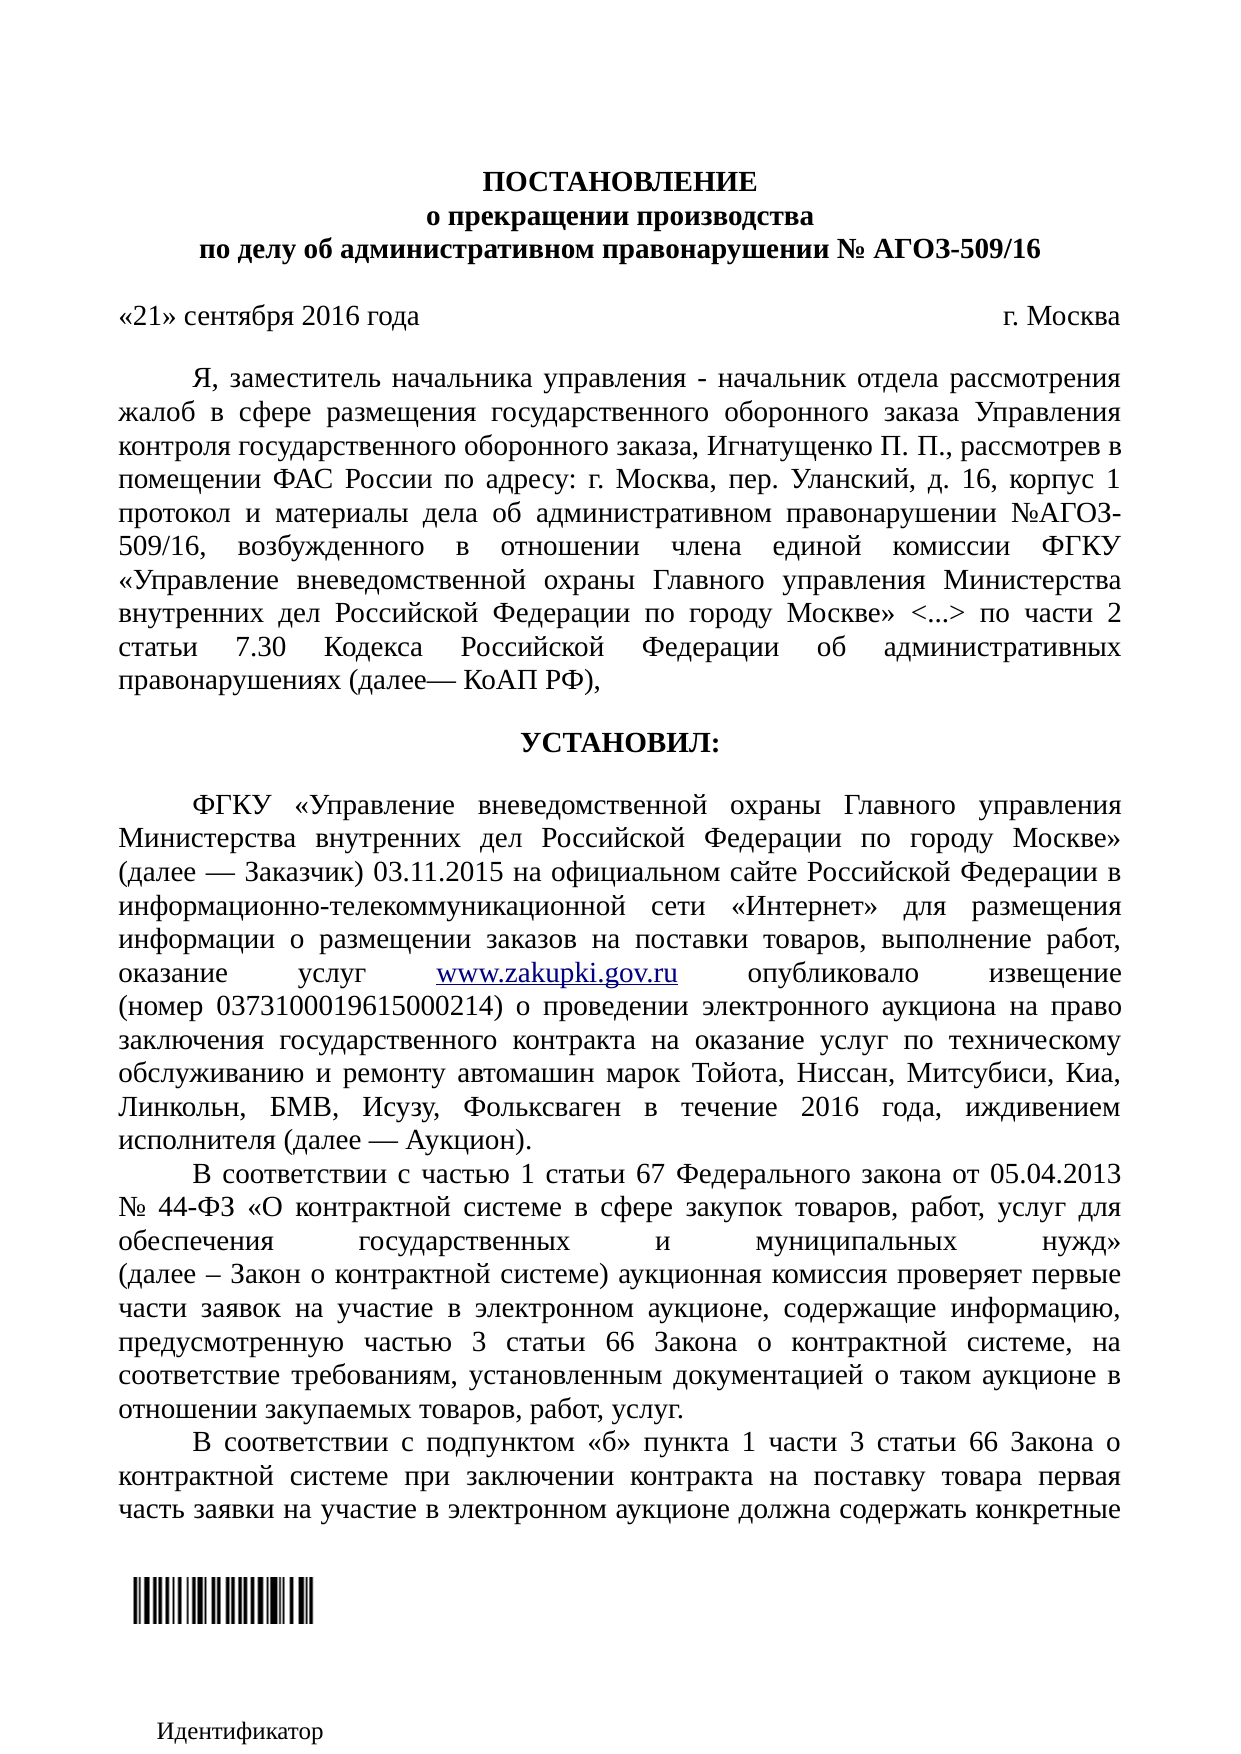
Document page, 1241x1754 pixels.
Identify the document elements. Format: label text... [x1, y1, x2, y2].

text В соответствии с подпунктом «б» пункта 1 части 3 статьи 66 Закона о контрактной системе при заключении контракта на поставку товара первая часть заявки на участие в электронном аукционе должна содержать конкретные [118, 1424, 1122, 1525]
text ПОСТАНОВЛЕНИЕ [118, 164, 1122, 198]
text Я, заместитель начальника управления - начальник отдела рассмотрения жалоб в сфере размещения государственного оборонного заказа Управления контроля государственного оборонного заказа, Игнатущенко П. П., рассмотрев в помещении ФАС России по адресу: г. Москва, пер. Уланский, д. 16, корпус 1 протокол и материалы дела об административном правонарушении №АГОЗ-509/16, возбужденного в отношении члена единой комиссии ФГКУ «Управление вневедомственной охраны Главного управления Министерства внутренних дел Российской Федерации по городу Москве» <...> по части 2 статьи 7.30 Кодекса Российской Федерации об административных правонарушениях (далее— КоАП РФ), [118, 361, 1122, 696]
text о прекращении производства [118, 198, 1122, 231]
text по делу об административном правонарушении № АГОЗ-509/16 [118, 231, 1122, 265]
picture [118, 1577, 331, 1624]
text В соответствии с частью 1 статьи 67 Федерального закона от 05.04.2013 № 44-ФЗ «О контрактной системе в сфере закупок товаров, работ, услуг для обеспечения государственных и муниципальных нужд» (далее – Закон о контрактной системе) аукционная комиссия проверяет первые части заявок на участие в электронном аукционе, содержащие информацию, предусмотренную частью 3 статьи 66 Закона о контрактной системе, на соответствие требованиям, установленным документацией о таком аукционе в отношении закупаемых товаров, работ, услуг. [118, 1156, 1122, 1424]
text УСТАНОВИЛ: [118, 725, 1122, 758]
text ФГКУ «Управление вневедомственной охраны Главного управления Министерства внутренних дел Российской Федерации по городу Москве» (далее — Заказчик) 03.11.2015 на официальном сайте Российской Федерации в информационно-телекоммуникационной сети «Интернет» для размещения информации о размещении заказов на поставки товаров, выполнение работ, оказание услуг www.zakupki.gov.ru опубликовало извещение (номер 0373100019615000214) о проведении электронного аукциона на право заключения государственного контракта на оказание услуг по техническому обслуживанию и ремонту автомашин марок Тойота, Ниссан, Митсубиси, Киа, Линкольн, БМВ, Исузу, Фольксваген в течение 2016 года, иждивением исполнителя (далее — Аукцион). [118, 787, 1122, 1156]
text «21» сентября 2016 года г. Москва [118, 298, 1122, 332]
